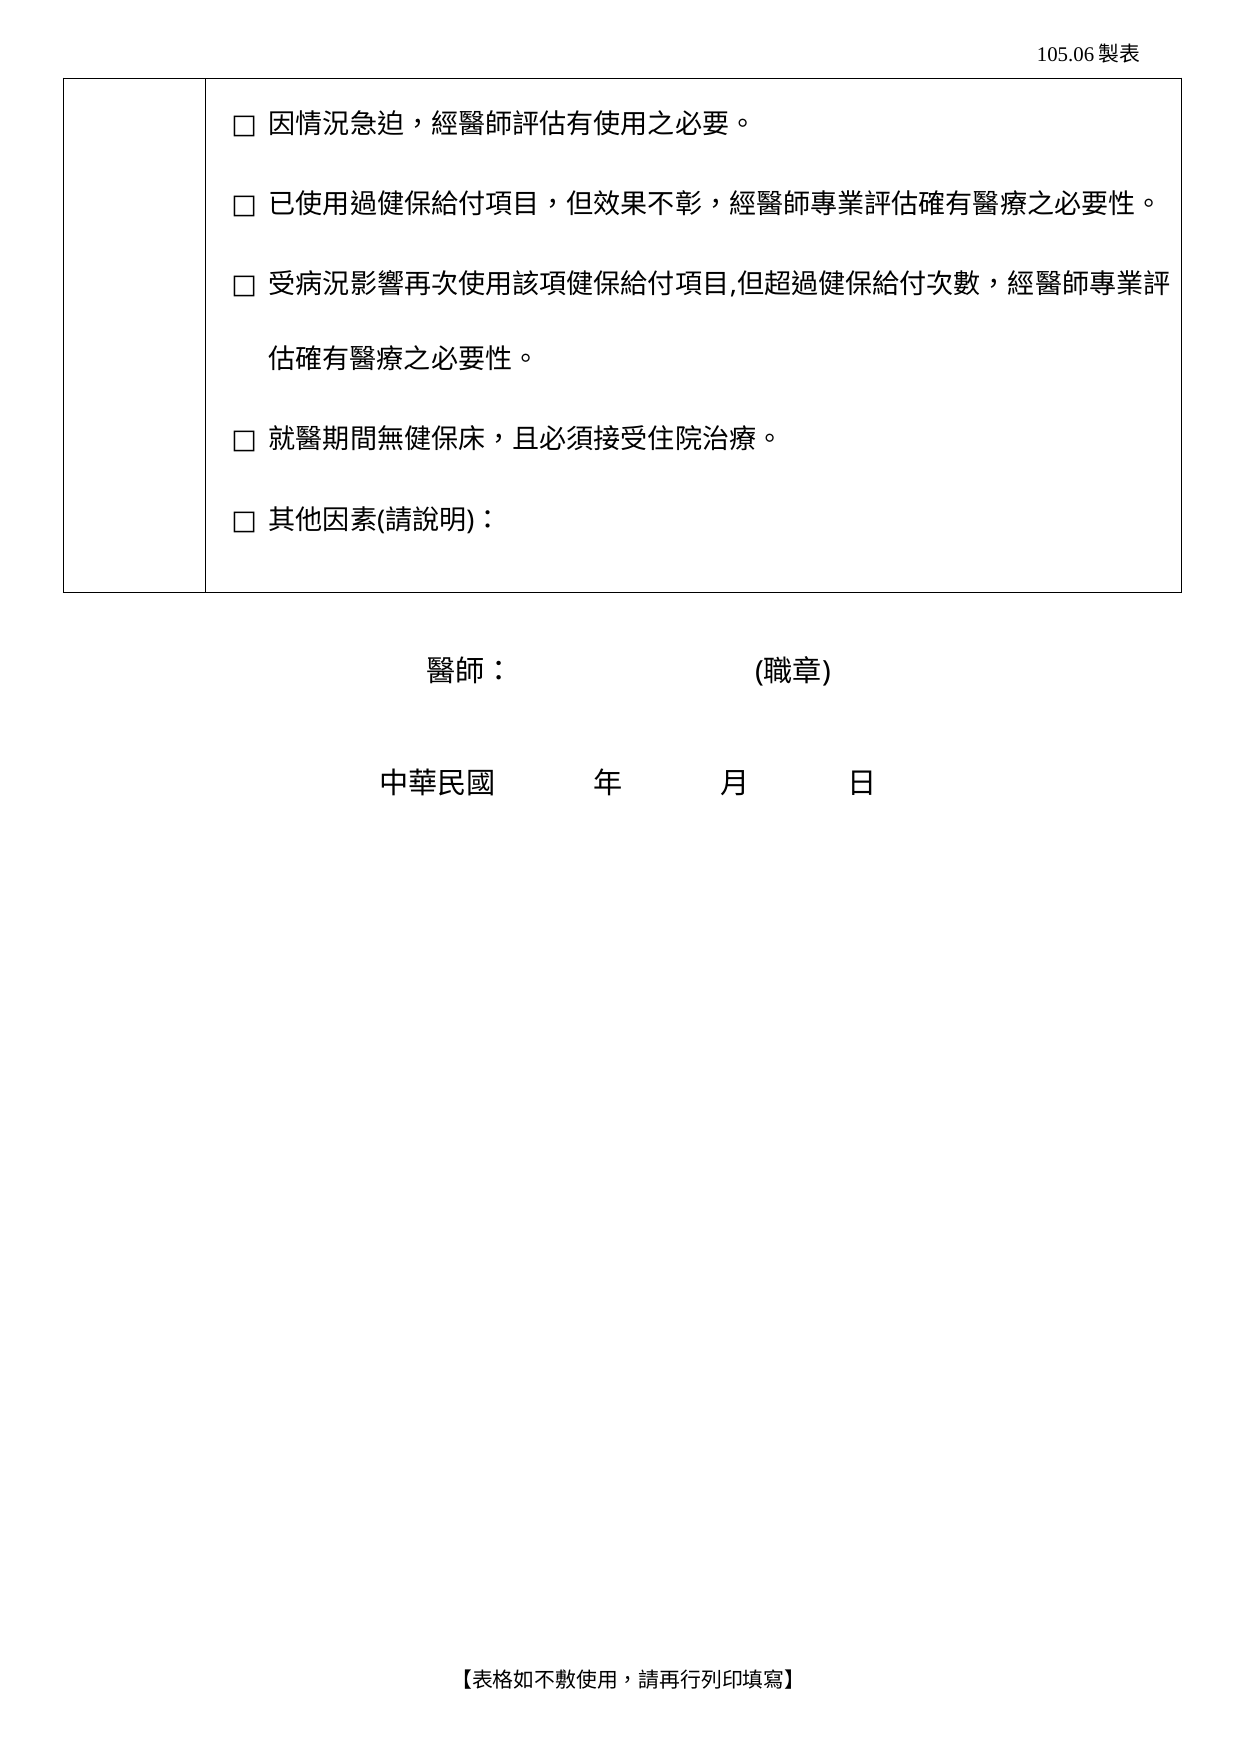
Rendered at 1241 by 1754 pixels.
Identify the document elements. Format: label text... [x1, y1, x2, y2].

table_cell 提供健保、自費項目供選，病患同意選擇自費。 無健保給付項目可供替代。 該病症無提供健保品項使用。 因情況急迫，經醫師評估有使用之必要。 已使用過健保給付項目，但效果不彰，經醫師專業評估確有醫療之必要性。 受病況影響再次使用該項健保給付項目,但超過健保給付次數，經醫師專業評估確有醫療之必要性。 就醫期間無健保床，且必須接受住院治療。 其他因素(請說明)： [206, 79, 1181, 592]
text 中華民國 年 月 日 [75, 743, 1181, 818]
table_cell [64, 79, 205, 592]
text 醫師： (職章) [75, 631, 1181, 706]
